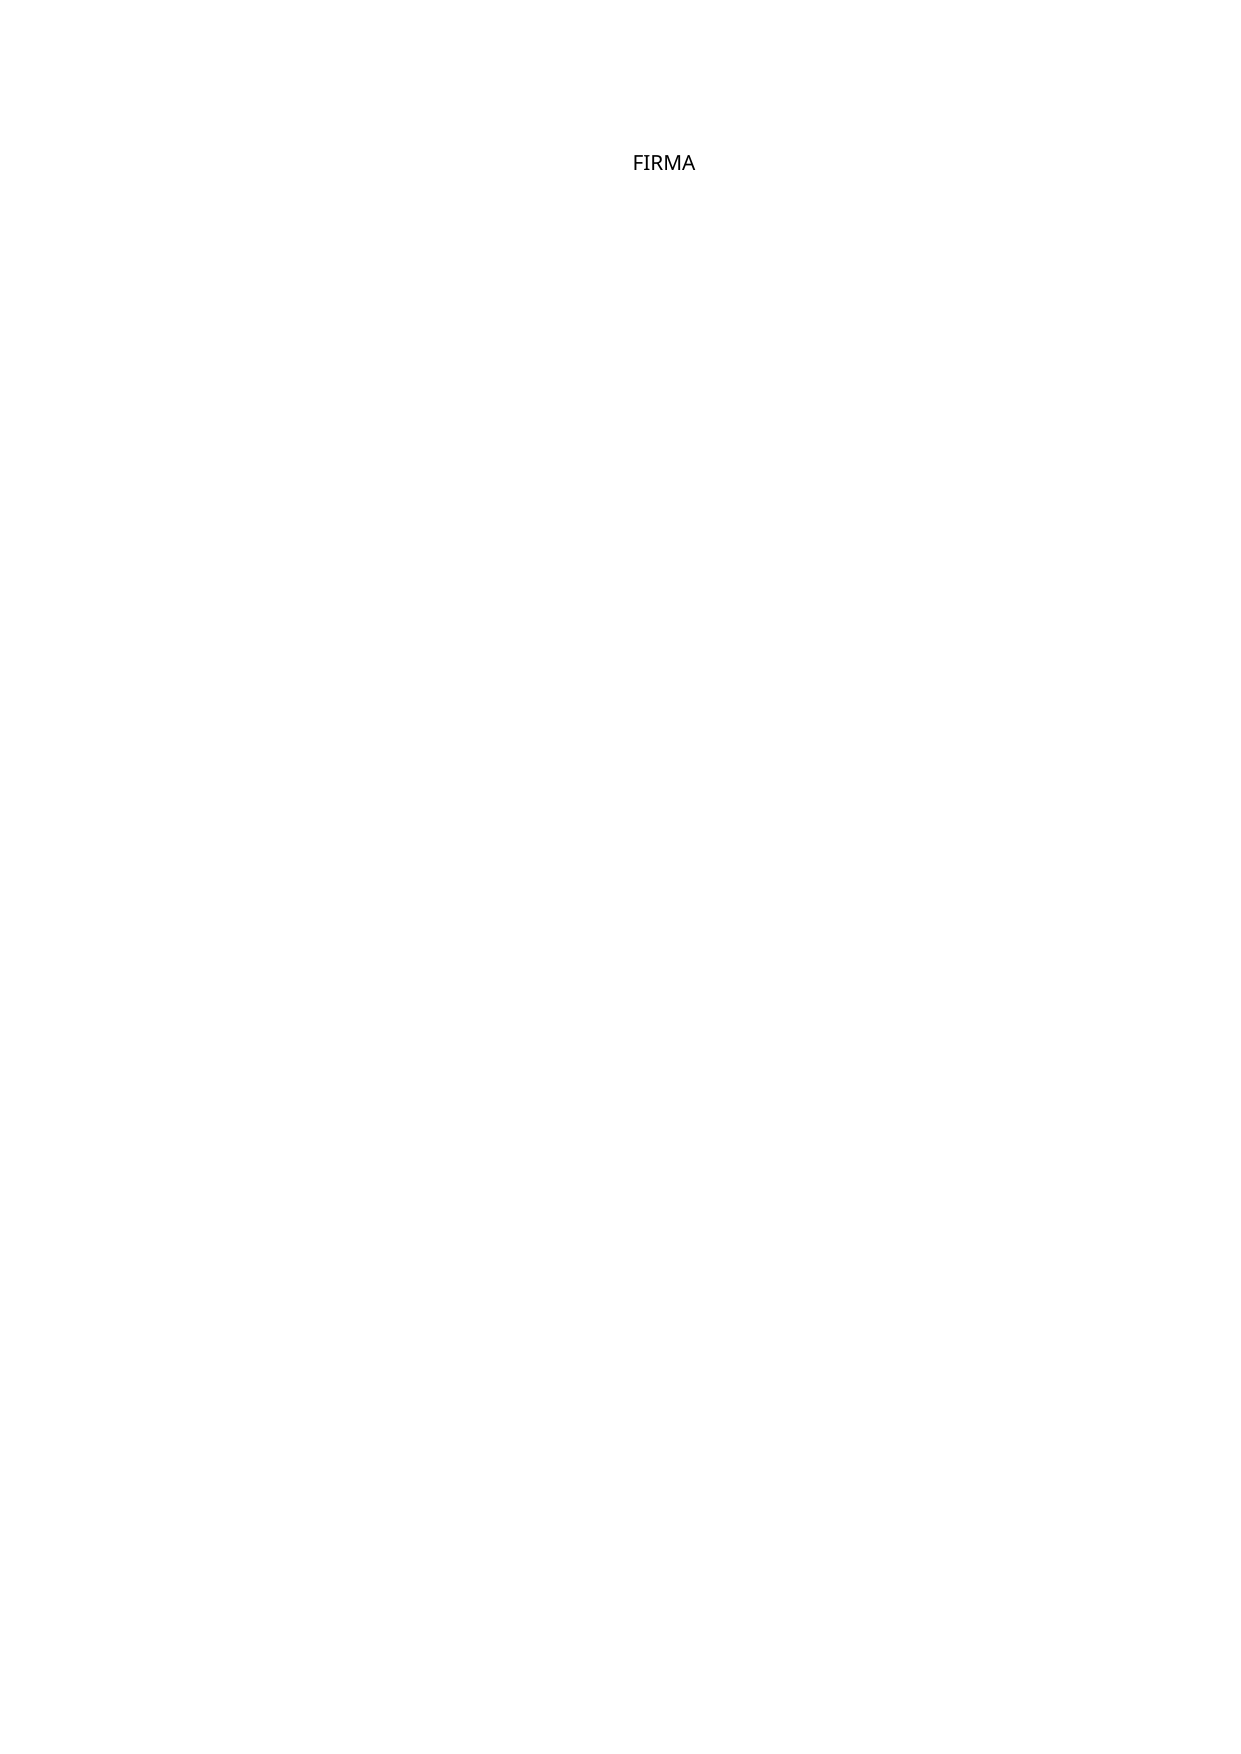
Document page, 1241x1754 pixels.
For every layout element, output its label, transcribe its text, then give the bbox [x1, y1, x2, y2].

text FIRMA [177, 148, 1063, 176]
